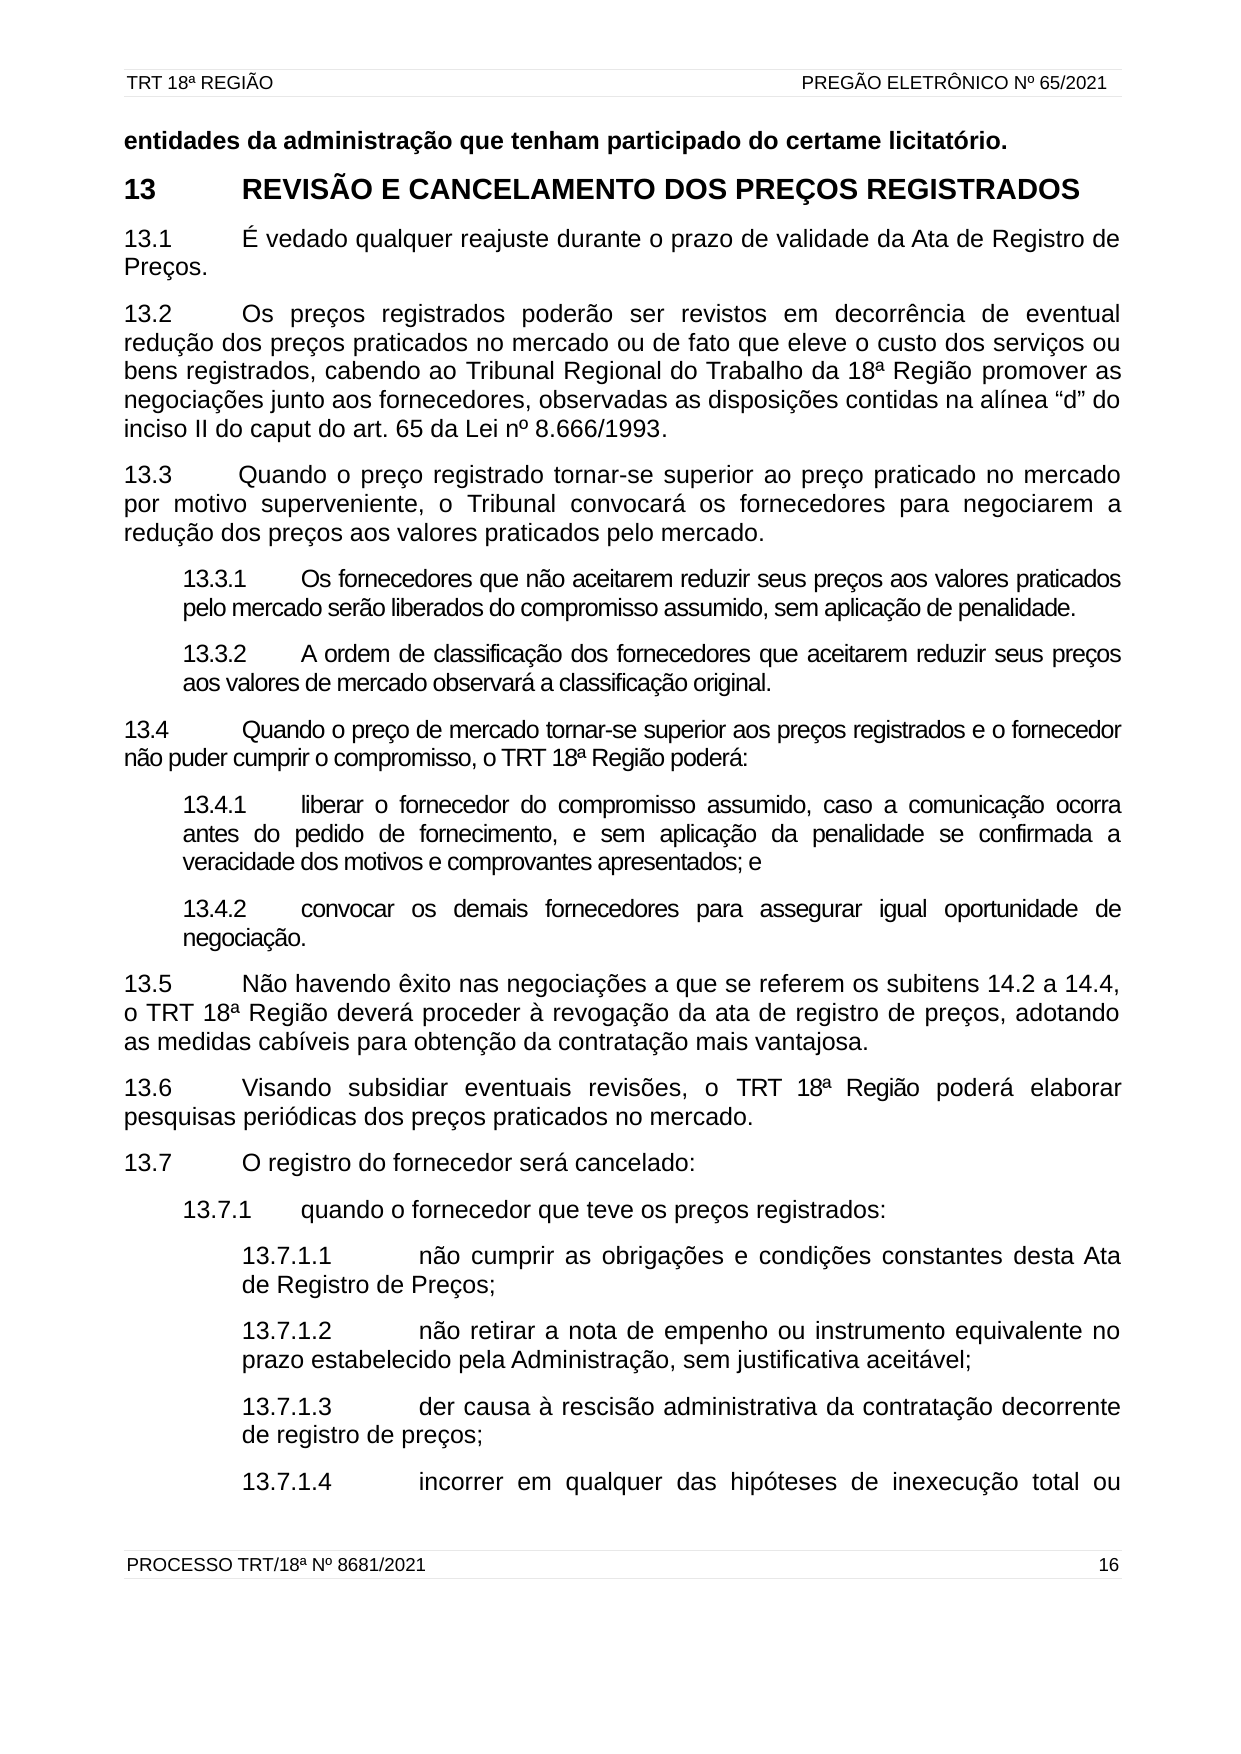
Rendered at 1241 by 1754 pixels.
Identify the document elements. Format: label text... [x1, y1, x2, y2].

text 13.4 Quando o preço de mercado tornar-se superior aos preços registrados e o fornecedor não puder cumprir o compromisso, o TRT 18ª Região poderá: [123, 715, 1122, 772]
text entidades da administração que tenham participado do certame licitatório. [123, 126, 1122, 155]
text 13.1 É vedado qualquer reajuste durante o prazo de validade da Ata de Registro de Preços. [123, 224, 1122, 281]
text 13.7 O registro do fornecedor será cancelado: [123, 1148, 1122, 1177]
text 13.3.2 A ordem de classificação dos fornecedores que aceitarem reduzir seus preços aos valores de mercado observará a classificação original. [182, 639, 1122, 697]
list 13.4.2 convocar os demais fornecedores para assegurar igual oportunidade de negociação. [182, 894, 1122, 951]
text 13.7.1.3 der causa à rescisão administrativa da contratação decorrente de registro de preços; [242, 1392, 1122, 1449]
text 13.7.1.4 incorrer em qualquer das hipóteses de inexecução total ou [242, 1467, 1122, 1496]
text 13.7.1.2 não retirar a nota de empenho ou instrumento equivalente no prazo estabelecido pela Administração, sem justificativa aceitável; [242, 1316, 1122, 1374]
text 13 REVISÃO E CANCELAMENTO DOS PREÇOS REGISTRADOS [123, 172, 1122, 206]
text 13.7.1 quando o fornecedor que teve os preços registrados: [182, 1195, 1122, 1223]
text 13.5 Não havendo êxito nas negociações a que se referem os subitens 14.2 a 14.4, o TRT 18ª Região deverá proceder à revogação da ata de registro de preços, adotando as medidas cabíveis para obtenção da contratação mais vantajosa. [123, 969, 1122, 1055]
text 13.6 Visando subsidiar eventuais revisões, o TRT 18ª Região poderá elaborar pesquisas periódicas dos preços praticados no mercado. [123, 1073, 1122, 1131]
text 13.3 Quando o preço registrado tornar-se superior ao preço praticado no mercado por motivo superveniente, o Tribunal convocará os fornecedores para negociarem a redução dos preços aos valores praticados pelo mercado. [123, 460, 1122, 547]
text 13.2 Os preços registrados poderão ser revistos em decorrência de eventual redução dos preços praticados no mercado ou de fato que eleve o custo dos serviços ou bens registrados, cabendo ao Tribunal Regional do Trabalho da 18ª Região promover as negociações junto aos fornecedores, observadas as disposições contidas na alínea “d” do inciso II do caput do art. 65 da Lei nº 8.666/1993. [123, 299, 1122, 443]
list 13.4.1 liberar o fornecedor do compromisso assumido, caso a comunicação ocorra antes do pedido de fornecimento, e sem aplicação da penalidade se confirmada a veracidade dos motivos e comprovantes apresentados; e [182, 790, 1122, 876]
text 13.7.1.1 não cumprir as obrigações e condições constantes desta Ata de Registro de Preços; [242, 1241, 1122, 1299]
text 13.3.1 Os fornecedores que não aceitarem reduzir seus preços aos valores praticados pelo mercado serão liberados do compromisso assumido, sem aplicação de penalidade. [182, 564, 1122, 622]
